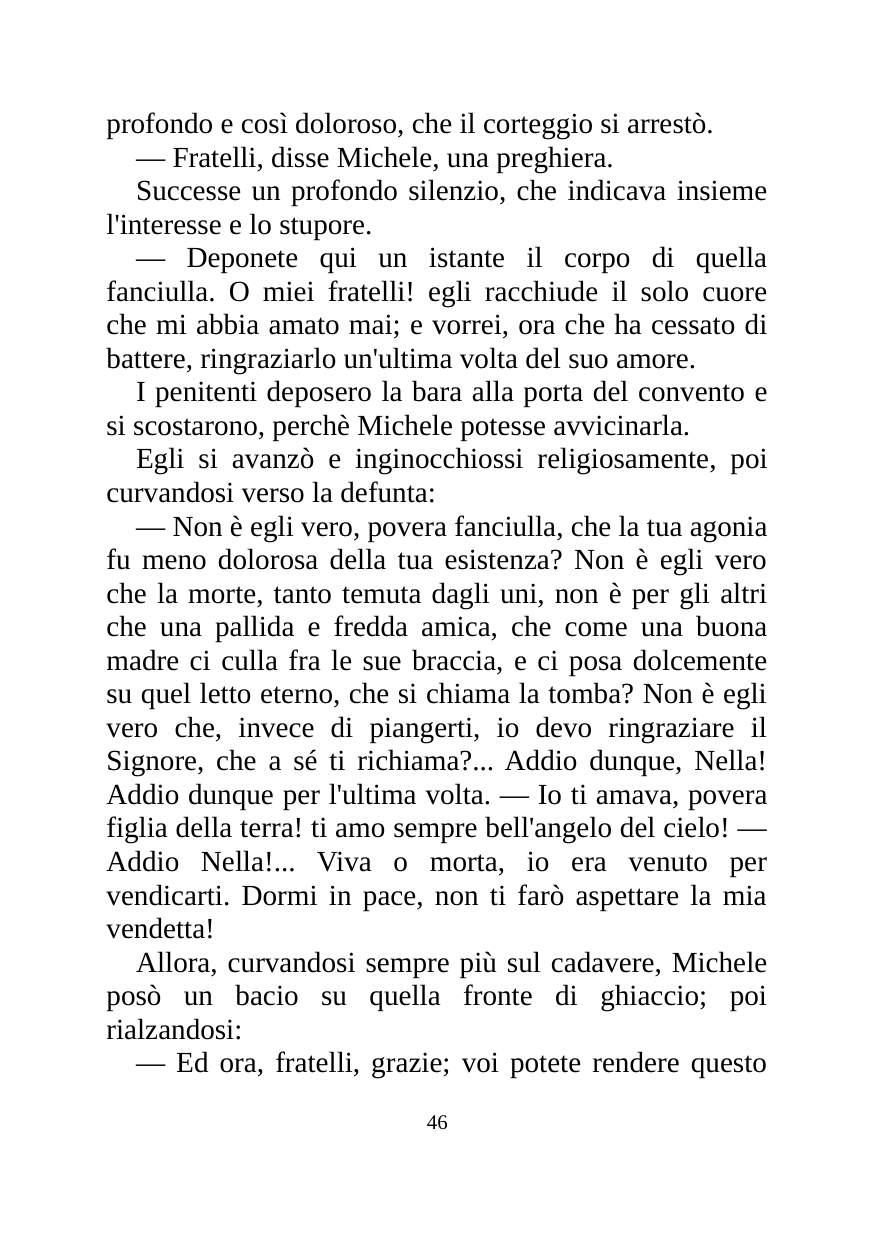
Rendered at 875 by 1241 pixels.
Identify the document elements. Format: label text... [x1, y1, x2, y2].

text Egli si avanzò e inginocchiossi religiosamente, poi curvandosi verso la defunta: [106, 442, 768, 509]
text — Deponete qui un istante il corpo di quella fanciulla. O miei fratelli! egli racchiude il solo cuore che mi abbia amato mai; e vorrei, ora che ha cessato di battere, ringraziarlo un'ultima volta del suo amore. [106, 240, 768, 374]
text — Ed ora, fratelli, grazie; voi potete rendere questo [106, 1045, 768, 1079]
text Successe un profondo silenzio, che indicava insieme l'interesse e lo stupore. [106, 173, 768, 240]
text Allora, curvandosi sempre più sul cadavere, Michele posò un bacio su quella fronte di ghiaccio; poi rialzandosi: [106, 945, 768, 1045]
text — Non è egli vero, povera fanciulla, che la tua agonia fu meno dolorosa della tua esistenza? Non è egli vero che la morte, tanto temuta dagli uni, non è per gli altri che una pallida e fredda amica, che come una buona madre ci culla fra le sue braccia, e ci posa dolcemente su quel letto eterno, che si chiama la tomba? Non è egli vero che, invece di piangerti, io devo ringraziare il Signore, che a sé ti richiama?... Addio dunque, Nella! Addio dunque per l'ultima volta. — Io ti amava, povera figlia della terra! ti amo sempre bell'angelo del cielo! — Addio Nella!... Viva o morta, io era venuto per vendicarti. Dormi in pace, non ti farò aspettare la mia vendetta! [106, 509, 768, 945]
text — Fratelli, disse Michele, una preghiera. [106, 140, 768, 173]
text profondo e così doloroso, che il corteggio si arrestò. [106, 106, 768, 140]
text I penitenti deposero la bara alla porta del convento e si scostarono, perchè Michele potesse avvicinarla. [106, 374, 768, 442]
